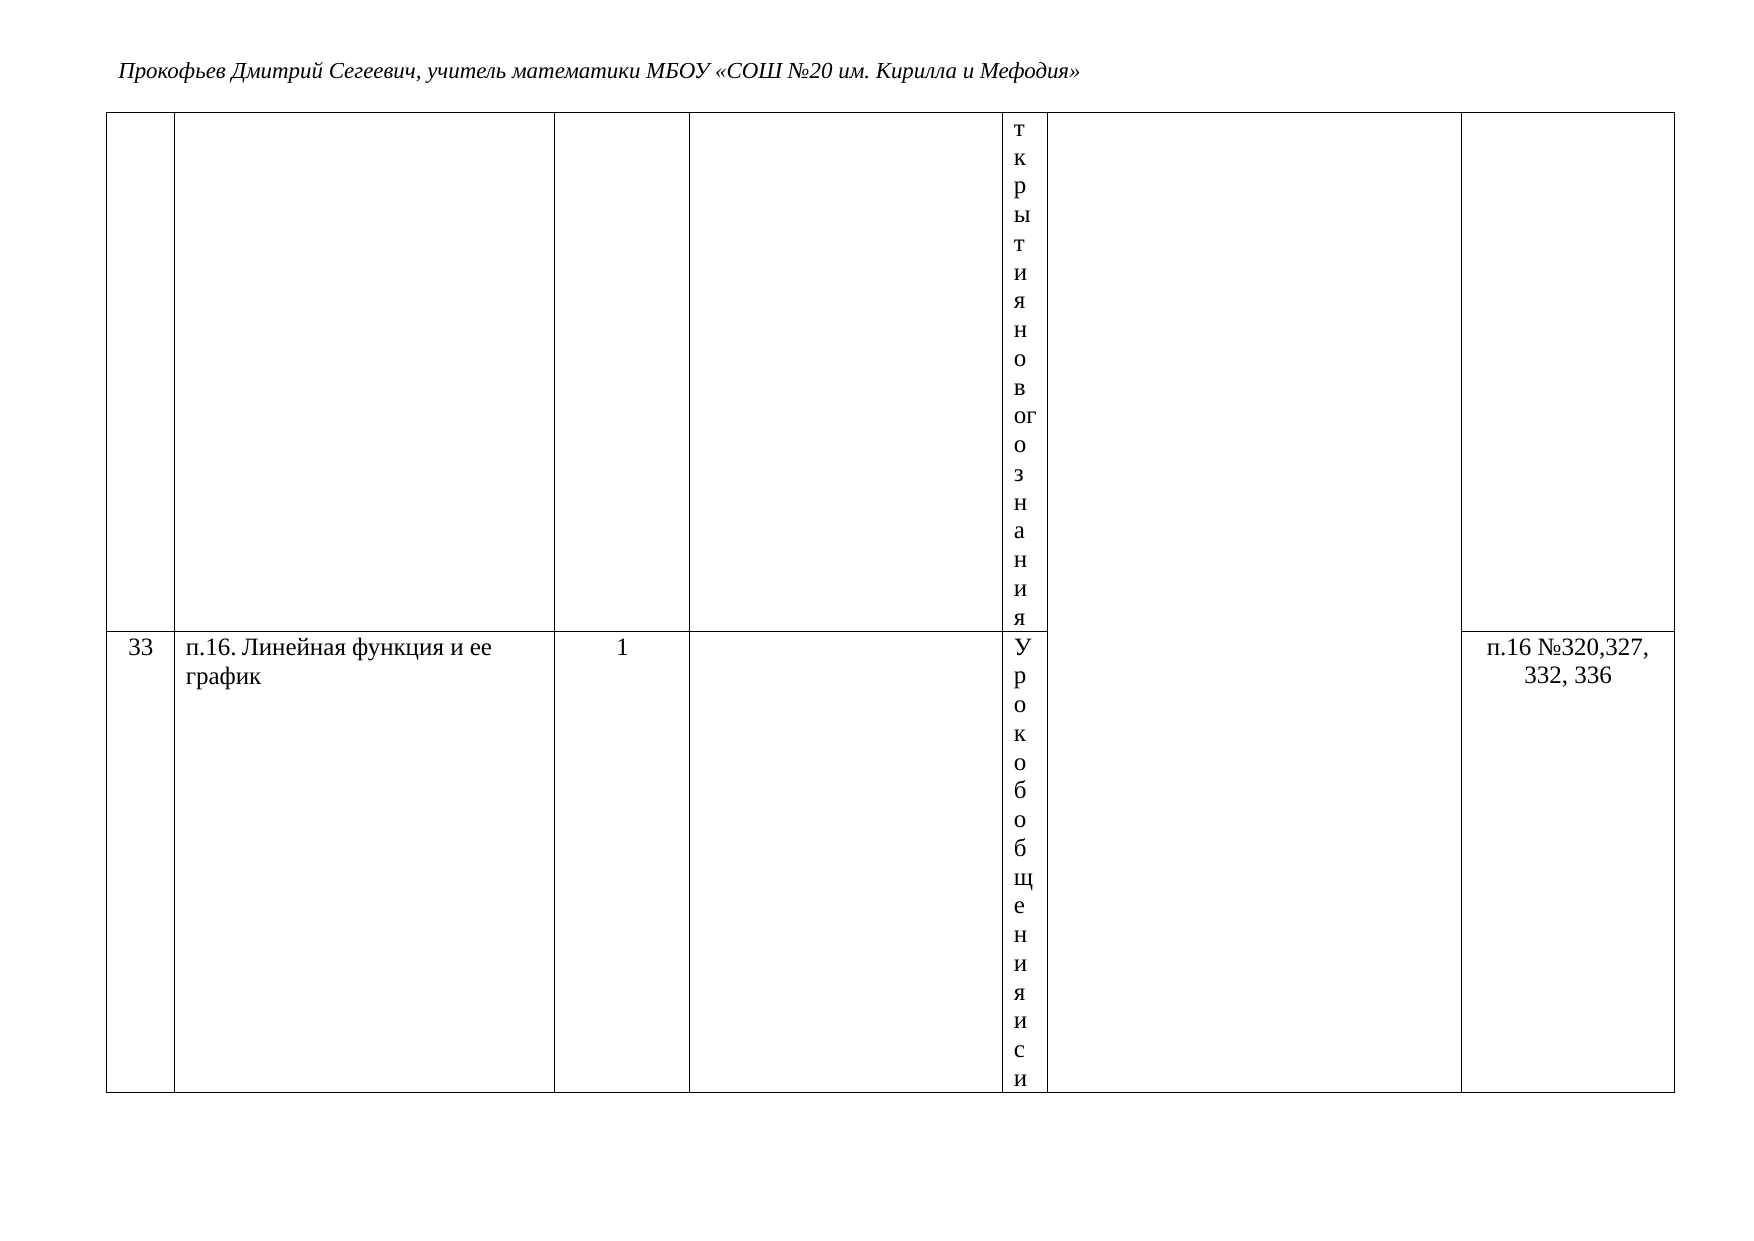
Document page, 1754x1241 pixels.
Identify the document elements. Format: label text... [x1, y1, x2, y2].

table_cell [1048, 113, 1461, 1092]
table_cell Урок обобщения и си [1003, 632, 1047, 1092]
table_cell [107, 113, 174, 631]
table_cell [690, 113, 1002, 631]
table_cell [555, 113, 689, 631]
table_cell [1462, 113, 1674, 631]
table_cell п.16 №320,327, 332, 336 [1462, 632, 1674, 1092]
table_cell 1 [555, 632, 689, 1092]
table_cell ткрытия нового знания [1003, 113, 1047, 631]
table_cell [175, 113, 554, 631]
table_cell 33 [107, 632, 174, 1092]
table_cell [690, 632, 1002, 1092]
table_cell п.16. Линейная функция и ее график [175, 632, 554, 1092]
